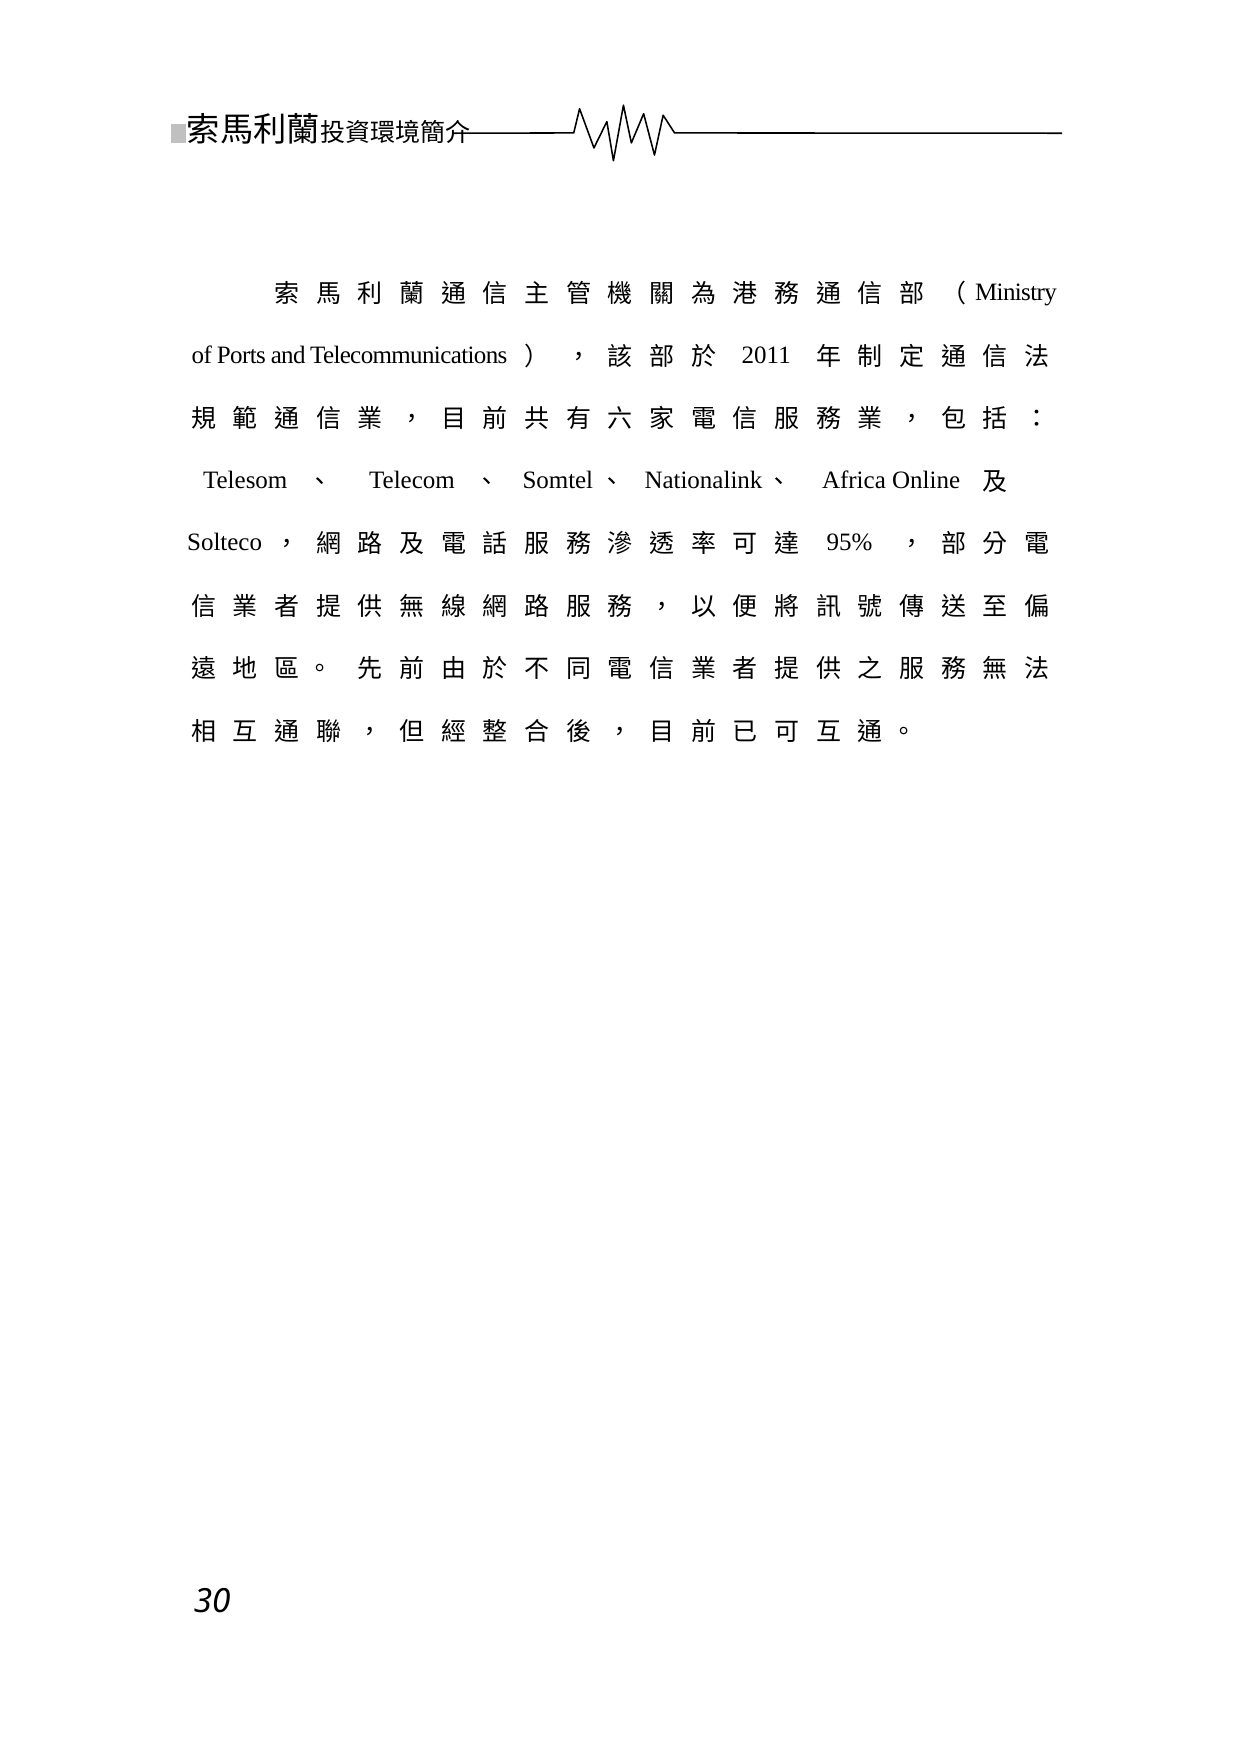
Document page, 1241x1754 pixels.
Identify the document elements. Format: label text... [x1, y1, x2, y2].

text 索馬利蘭通信主管機關為港務通信部（Ministry of Ports and Telecommunications），該部於2011年制定通信法規範通信業，目前共有六家電信服務業，包括：Telesom、Telecom、Somtel、Nationalink、Africa Online及Solteco，網路及電話服務滲透率可達95%，部分電信業者提供無線網路服務，以便將訊號傳送至偏遠地區。先前由於不同電信業者提供之服務無法相互通聯，但經整合後，目前已可互通。 [183, 250, 1058, 750]
